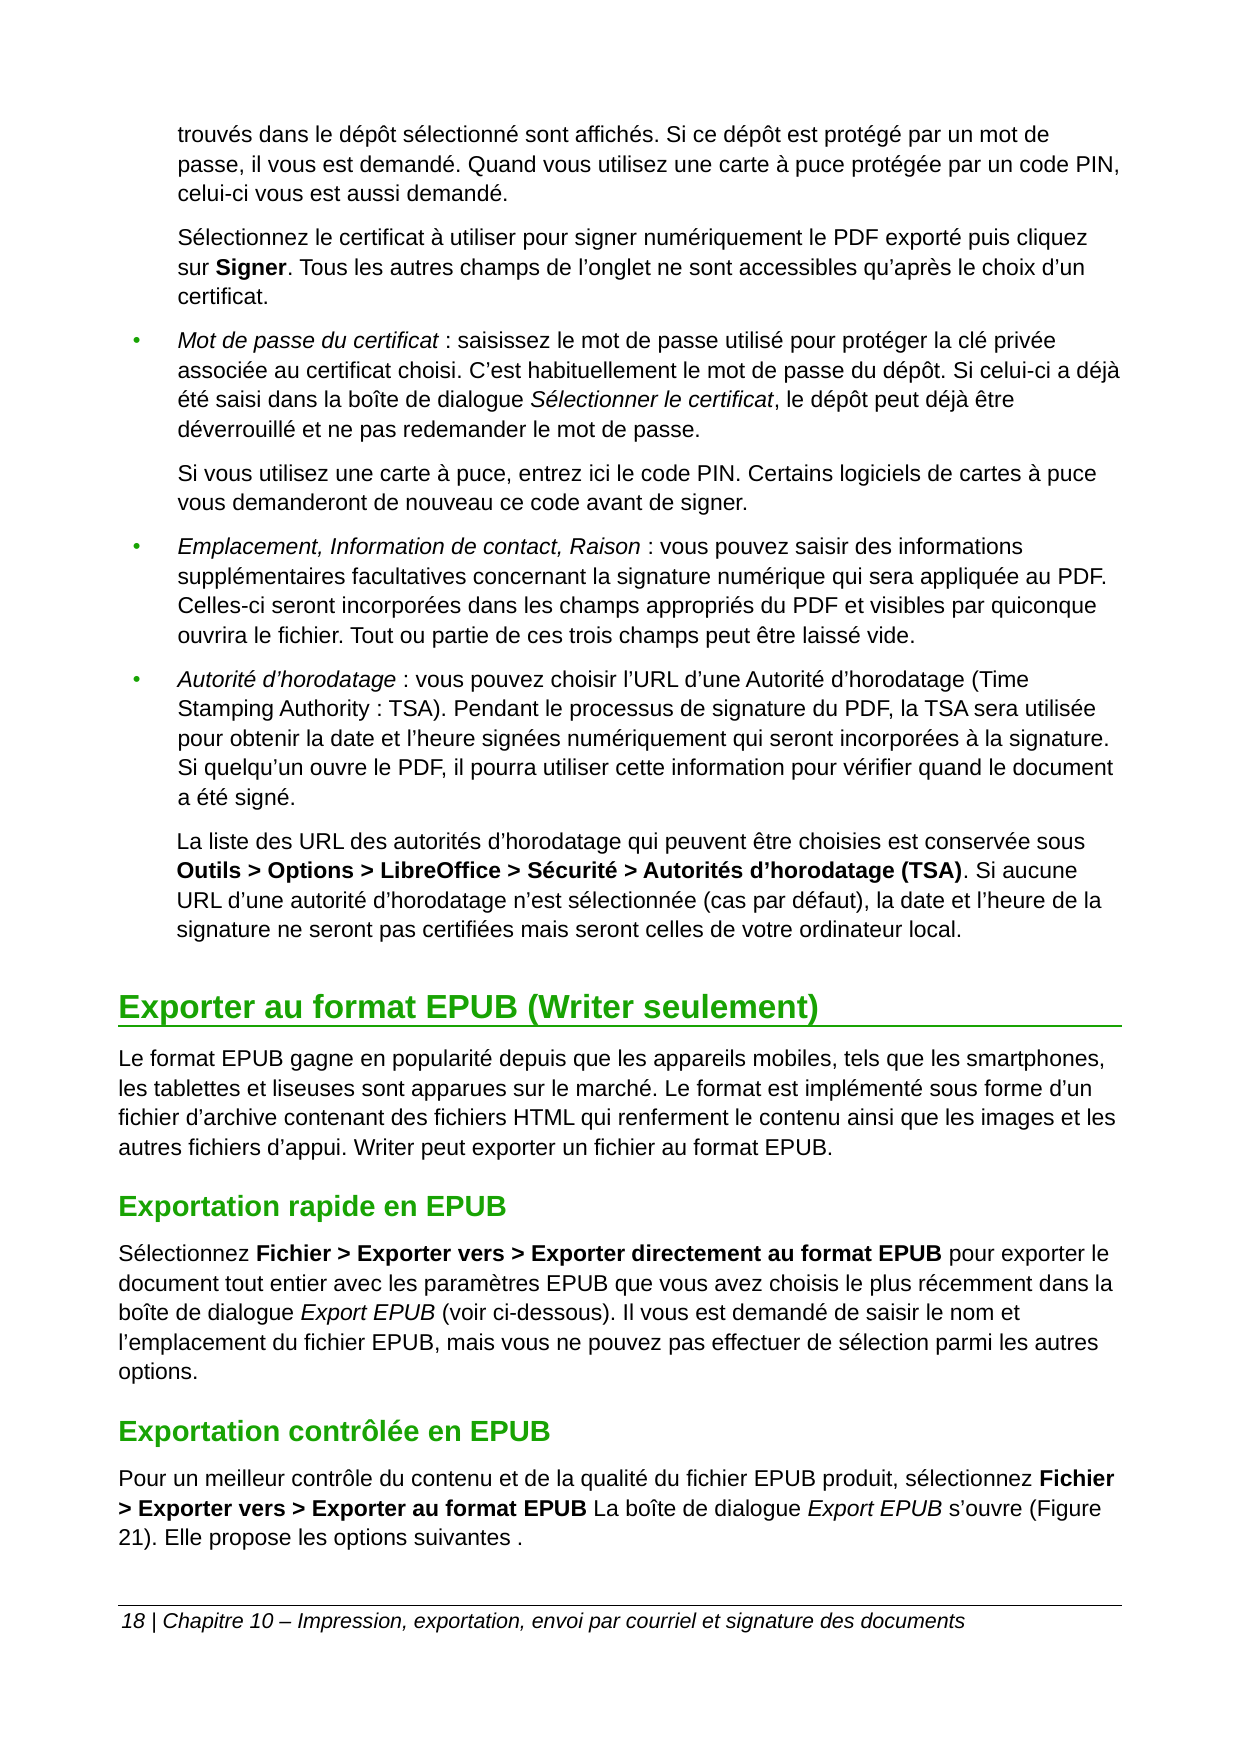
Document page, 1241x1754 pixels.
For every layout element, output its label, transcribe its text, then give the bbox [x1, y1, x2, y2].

text Sélectionnez Fichier > Exporter vers > Exporter directement au format EPUB pour exporter le document tout entier avec les paramètres EPUB que vous avez choisis le plus récemment dans la boîte de dialogue Export EPUB (voir ci-dessous). Il vous est demandé de saisir le nom et l’emplacement du fichier EPUB, mais vous ne pouvez pas effectuer de sélection parmi les autres options. [118, 1237, 1122, 1384]
list Sélectionnez le certificat à utiliser pour signer numériquement le PDF exporté puis cliquez sur Signer. Tous les autres champs de l’onglet ne sont accessibles qu’après le choix d’un certificat. [133, 221, 1122, 309]
text Le format EPUB gagne en popularité depuis que les appareils mobiles, tels que les smartphones, les tablettes et liseuses sont apparues sur le marché. Le format est implémenté sous forme d’un fichier d’archive contenant des fichiers HTML qui renferment le contenu ainsi que les images et les autres fichiers d’appui. Writer peut exporter un fichier au format EPUB. [118, 1042, 1122, 1160]
list Autorité d’horodatage : vous pouvez choisir l’URL d’une Autorité d’horodatage (Time Stamping Authority : TSA). Pendant le processus de signature du PDF, la TSA sera utilisée pour obtenir la date et l’heure signées numériquement qui seront incorporées à la signature. Si quelqu’un ouvre le PDF, il pourra utiliser cette information pour vérifier quand le document a été signé. [133, 663, 1122, 810]
list Mot de passe du certificat : saisissez le mot de passe utilisé pour protéger la clé privée associée au certificat choisi. C’est habituellement le mot de passe du dépôt. Si celui-ci a déjà été saisi dans la boîte de dialogue Sélectionner le certificat, le dépôt peut déjà être déverrouillé et ne pas redemander le mot de passe. [133, 324, 1122, 442]
subtitle Exporter au format EPUB (Writer seulement) [118, 987, 1122, 1025]
list trouvés dans le dépôt sélectionné sont affichés. Si ce dépôt est protégé par un mot de passe, il vous est demandé. Quand vous utilisez une carte à puce protégée par un code PIN, celui-ci vous est aussi demandé. [133, 118, 1122, 207]
text Pour un meilleur contrôle du contenu et de la qualité du fichier EPUB produit, sélectionnez Fichier > Exporter vers > Exporter au format EPUB La boîte de dialogue Export EPUB s’ouvre (Figure 21). Elle propose les options suivantes . [118, 1462, 1122, 1550]
list Si vous utilisez une carte à puce, entrez ici le code PIN. Certains logiciels de cartes à puce vous demanderont de nouveau ce code avant de signer. [133, 457, 1122, 516]
subtitle Exportation rapide en EPUB [118, 1189, 1122, 1223]
subtitle Exportation contrôlée en EPUB [118, 1414, 1122, 1447]
list Emplacement, Information de contact, Raison : vous pouvez saisir des informations supplémentaires facultatives concernant la signature numérique qui sera appliquée au PDF. Celles-ci seront incorporées dans les champs appropriés du PDF et visibles par quiconque ouvrira le fichier. Tout ou partie de ces trois champs peut être laissé vide. [133, 530, 1122, 648]
text La liste des URL des autorités d’horodatage qui peuvent être choisies est conservée sous Outils > Options > LibreOffice > Sécurité > Autorités d’horodatage (TSA). Si aucune URL d’une autorité d’horodatage n’est sélectionnée (cas par défaut), la date et l’heure de la signature ne seront pas certifiées mais seront celles de votre ordinateur local. [176, 825, 1122, 943]
